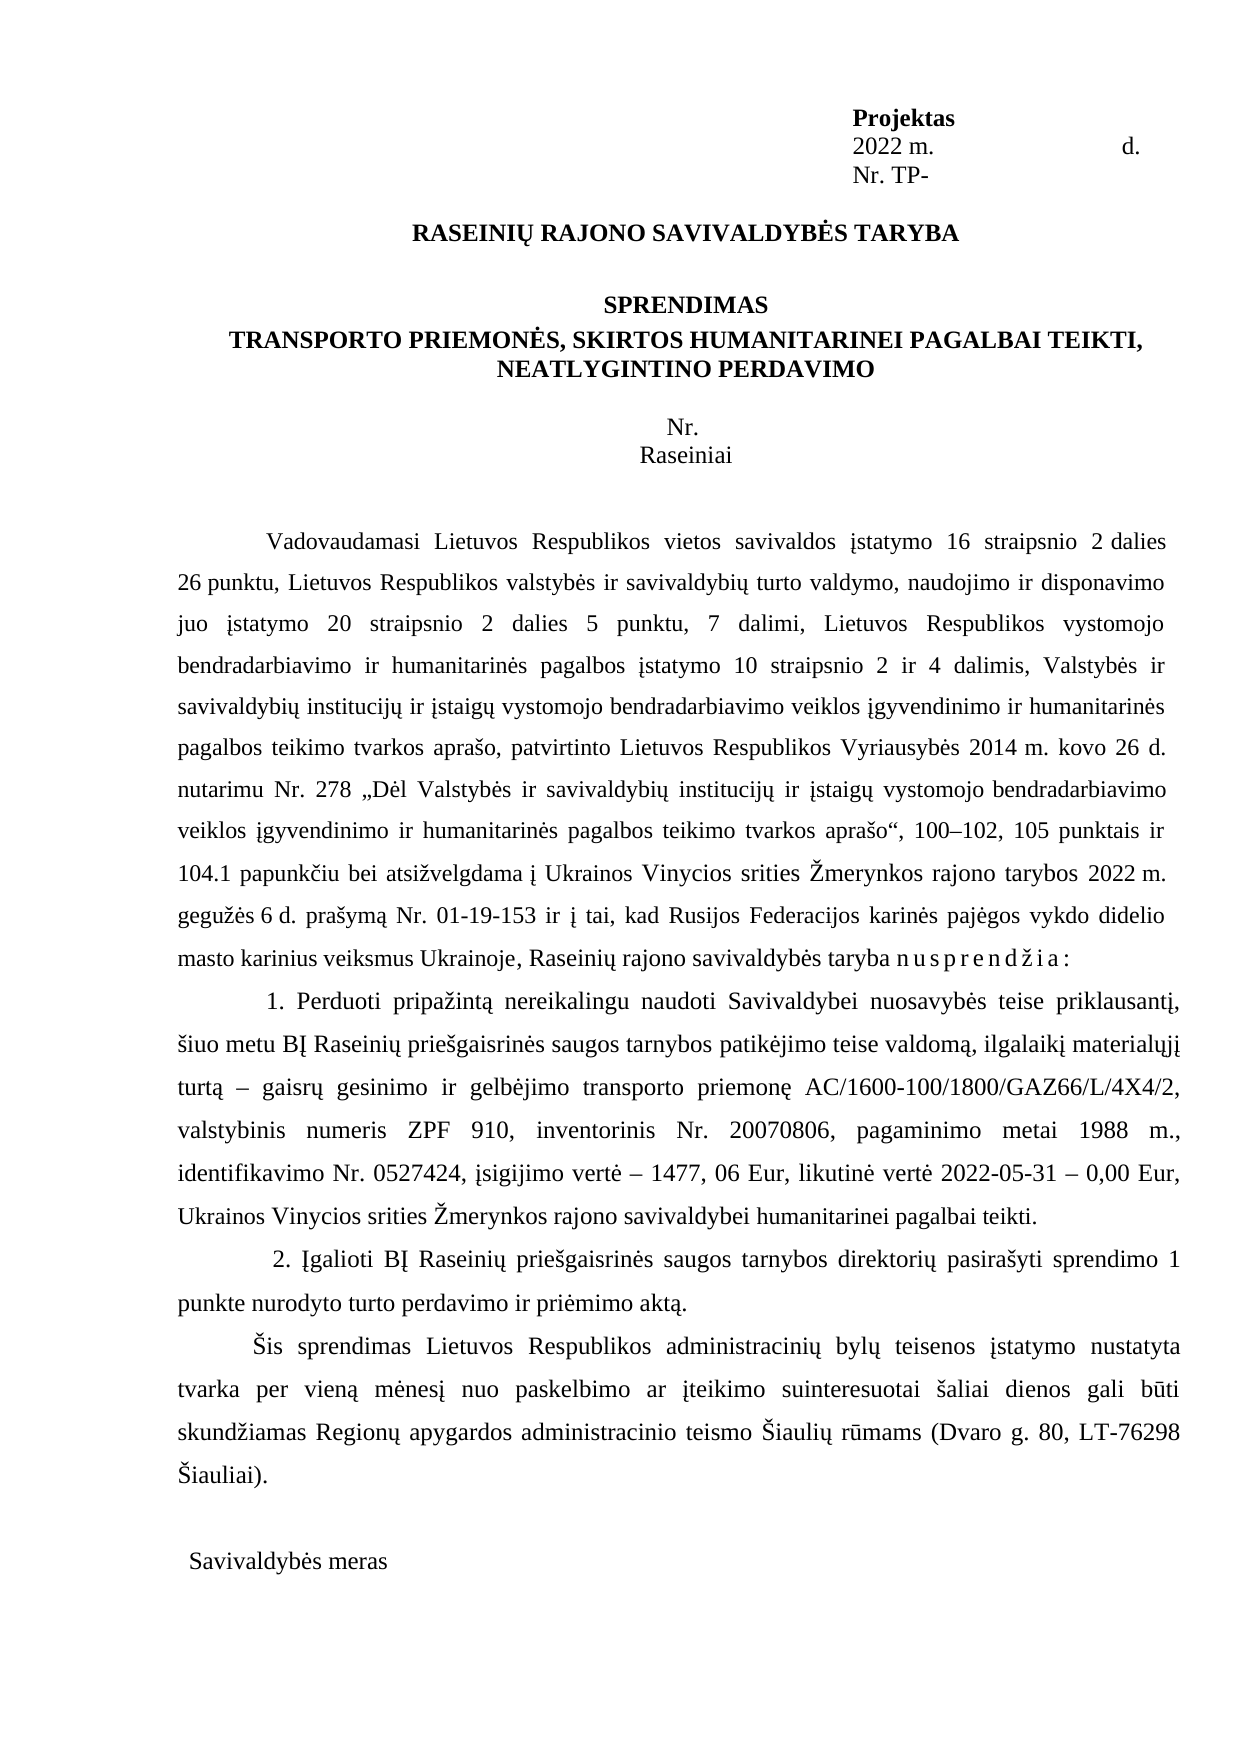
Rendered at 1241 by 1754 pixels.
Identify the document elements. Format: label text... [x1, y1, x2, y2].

table_cell TRANSPORTO PRIEMONĖS, SKIRTOS HUMANITARINEI PAGALBAI TEIKTI, NEATLYGINTINO PERDAVIMO [177, 326, 1194, 383]
text 2. Įgalioti BĮ Raseinių priešgaisrinės saugos tarnybos direktorių pasirašyti sprendimo 1 punkte nurodyto turto perdavimo ir priėmimo aktą. [177, 1244, 1181, 1316]
text Šis sprendimas Lietuvos Respublikos administracinių bylų teisenos įstatymo nustatyta tvarka per vieną mėnesį nuo paskelbimo ar įteikimo suinteresuotai šaliai dienos gali būti skundžiamas Regionų apygardos administracinio teismo Šiaulių rūmams (Dvaro g. 80, LT-76298 Šiauliai). [177, 1331, 1181, 1489]
table_header Savivaldybės meras [189, 1546, 572, 1588]
table_cell Nr. Raseiniai [177, 383, 1194, 483]
table_header [573, 1546, 823, 1588]
table_cell SPRENDIMAS [177, 290, 1194, 326]
text Vadovaudamasi Lietuvos Respublikos vietos savivaldos įstatymo 16 straipsnio 2 dalies 26 punktu, Lietuvos Respublikos valstybės ir savivaldybių turto valdymo, naudojimo ir disponavimo juo įstatymo 20 straipsnio 2 dalies 5 punktu, 7 dalimi, Lietuvos Respublikos vystomojo bendradarbiavimo ir humanitarinės pagalbos įstatymo 10 straipsnio 2 ir 4 dalimis, Valstybės ir savivaldybių institucijų ir įstaigų vystomojo bendradarbiavimo veiklos įgyvendinimo ir humanitarinės pagalbos teikimo tvarkos aprašo, patvirtinto Lietuvos Respublikos Vyriausybės 2014 m. kovo 26 d. nutarimu Nr. 278 „Dėl Valstybės ir savivaldybių institucijų ir įstaigų vystomojo bendradarbiavimo veiklos įgyvendinimo ir humanitarinės pagalbos teikimo tvarkos aprašo“, 100–102, 105 punktais ir 104.1 papunkčiu bei atsižvelgdama į Ukrainos Vinycios srities Žmerynkos rajono tarybos 2022 m. gegužės 6 d. prašymą Nr. 01-19-153 ir į tai, kad Rusijos Federacijos karinės pajėgos vykdo didelio masto karinius veiksmus Ukrainoje, Raseinių rajono savivaldybės taryba nusprendžia: [177, 527, 1166, 971]
text 2022 m. d. [177, 131, 1181, 160]
text Nr. TP- [177, 160, 1181, 189]
table_header [824, 1546, 1192, 1588]
text Projektas [177, 103, 1181, 131]
text 1. Perduoti pripažintą nereikalingu naudoti Savivaldybei nuosavybės teise priklausantį, šiuo metu BĮ Raseinių priešgaisrinės saugos tarnybos patikėjimo teise valdomą, ilgalaikį materialųjį turtą – gaisrų gesinimo ir gelbėjimo transporto priemonę AC/1600-100/1800/GAZ66/L/4X4/2, valstybinis numeris ZPF 910, inventorinis Nr. 20070806, pagaminimo metai 1988 m., identifikavimo Nr. 0527424, įsigijimo vertė – 1477, 06 Eur, likutinė vertė 2022-05-31 – 0,00 Eur, Ukrainos Vinycios srities Žmerynkos rajono savivaldybei humanitarinei pagalbai teikti. [177, 986, 1181, 1230]
table_header RASEINIŲ RAJONO SAVIVALDYBĖS TARYBA [177, 218, 1194, 290]
